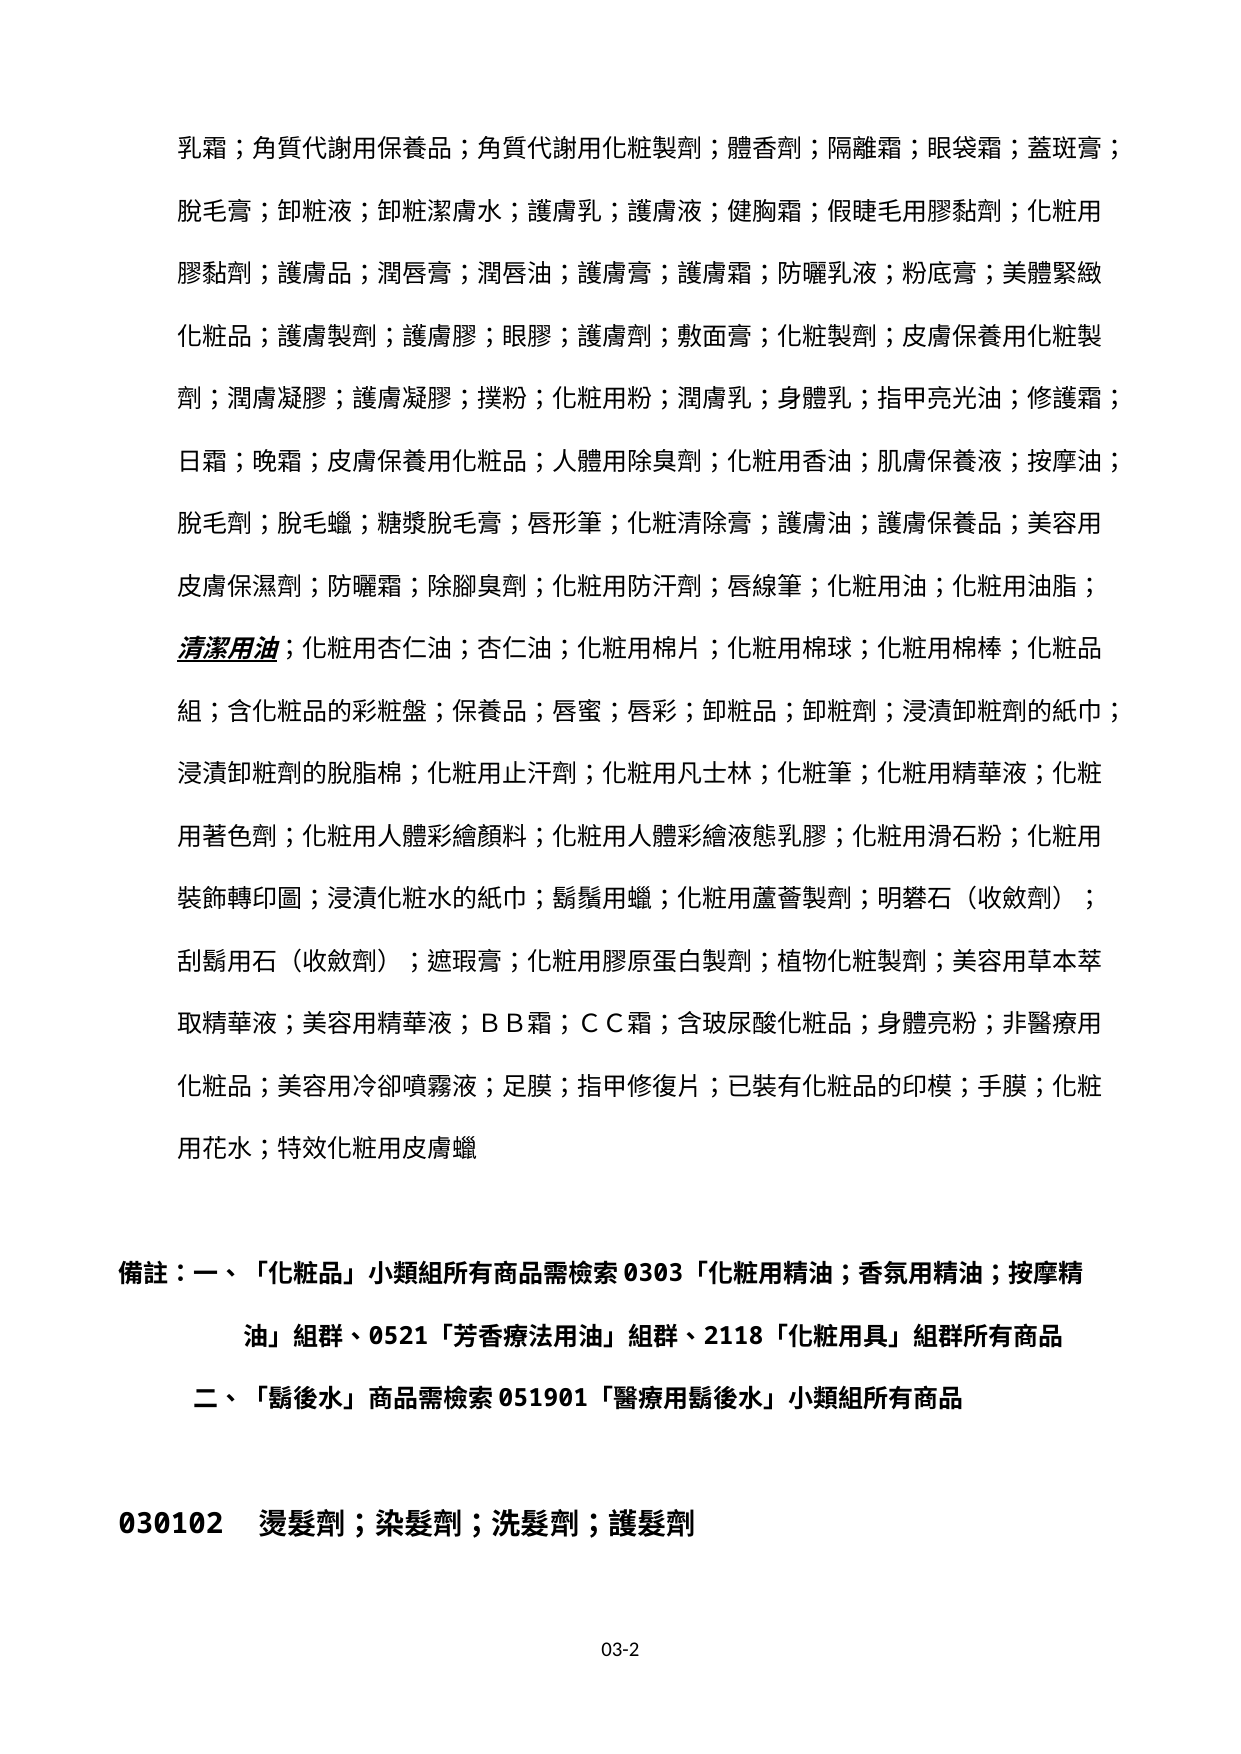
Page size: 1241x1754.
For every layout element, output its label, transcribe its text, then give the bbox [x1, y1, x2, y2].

text 二、「鬍後水」商品需檢索051901「醫療用鬍後水」小類組所有商品 [193, 1355, 1122, 1418]
text 備註：一、「化粧品」小類組所有商品需檢索0303「化粧用精油；香氛用精油；按摩精油」組群、0521「芳香療法用油」組群、2118「化粧用具」組群所有商品 [118, 1230, 1122, 1355]
text 面霜；冷霜；化粧水；美容用爽膚水；潤膚油；潤膚膏；潤膚霜；潤膚水；珍珠膏；珍珠霜；香水；淡香水；香氛用芳香水；薰衣草香水；香油；非醫療用香膏；香膏；香水精；古龍水；花露水；乳液；潤膚液；潤膚乳液；護膚乳液；化粧用杏仁乳液；化粧用乳霜；皮膚美白乳霜；脂粉；粉條；粉膏；水粉餅；粉餅；香粉；蜜粉；白粉；腮紅；胭脂；彩粧品；口紅；唇膏；唇膏盒；護唇膏；護唇霜；粉底霜；按摩霜；非醫療用按摩凝膠；敷面霜；清潔霜；清潔乳液；化粧用清潔乳液；護手膏；護手霜；護手乳液；眼影膏；眼影；眼影餅；眼影霜；眼影液；眼影筆；眼線膏；眼線液；眼線筆；睫毛膏；睫毛蠟；眼睫毛用化粧品；眼部化粧清除膏；防曬劑；防曬油；仿曬劑；防曬膏；助曬劑；防皺霜；雪花膏；美白霜；磨砂膏；沐浴用香油；沐浴用浴油；浴用化粧品；指甲油；指甲底膏；指甲保養劑；爽身粉；痱子粉；爽身水；痱子膏；嬰兒撲粉；刮鬍水；鬍前水；鬍後水；刮鬍膏；刮鬍用劑；修面霜；防汗臭劑；除汗臭劑；眉筆；假睫毛；假指甲；美甲貼；指甲彩繪貼紙；指甲亮粉；去光水；指甲油去除劑；去指皮水；化粧棉；化粧品；兒童化粧品；粉底；修容餅；營養霜；收斂水；化粧用收斂劑；嬰兒油；體霜；雙眼皮貼；面膜；眼膜；化粧用凝膠眼膜；非醫療用可拋棄式蒸汽加熱面膜；美容用片狀面膜；非醫療用可拋棄式蒸汽加熱眼膜；美容面膜；嬰兒乳液；敷眼膠；眼霜；眉部化粧品；眉蠟；妊娠霜；去角質霜；角質代謝用乳霜；角質代謝用保養品；角質代謝用化粧製劑；體香劑；隔離霜；眼袋霜；蓋斑膏；脫毛膏；卸粧液；卸粧潔膚水；護膚乳；護膚液；健胸霜；假睫毛用膠黏劑；化粧用膠黏劑；護膚品；潤唇膏；潤唇油；護膚膏；護膚霜；防曬乳液；粉底膏；美體緊緻化粧品；護膚製劑；護膚膠；眼膠；護膚劑；敷面膏；化粧製劑；皮膚保養用化粧製劑；潤膚凝膠；護膚凝膠；撲粉；化粧用粉；潤膚乳；身體乳；指甲亮光油；修護霜；日霜；晚霜；皮膚保養用化粧品；人體用除臭劑；化粧用香油；肌膚保養液；按摩油；脫毛劑；脫毛蠟；糖漿脫毛膏；唇形筆；化粧清除膏；護膚油；護膚保養品；美容用皮膚保濕劑；防曬霜；除腳臭劑；化粧用防汗劑；唇線筆；化粧用油；化粧用油脂；清潔用油；化粧用杏仁油；杏仁油；化粧用棉片；化粧用棉球；化粧用棉棒；化粧品組；含化粧品的彩粧盤；保養品；唇蜜；唇彩；卸粧品；卸粧劑；浸漬卸粧劑的紙巾；浸漬卸粧劑的脫脂棉；化粧用止汗劑；化粧用凡士林；化粧筆；化粧用精華液；化粧用著色劑；化粧用人體彩繪顏料；化粧用人體彩繪液態乳膠；化粧用滑石粉；化粧用裝飾轉印圖；浸漬化粧水的紙巾；鬍鬚用蠟；化粧用蘆薈製劑；明礬石（收斂劑）；刮鬍用石（收斂劑）；遮瑕膏；化粧用膠原蛋白製劑；植物化粧製劑；美容用草本萃取精華液；美容用精華液；ＢＢ霜；ＣＣ霜；含玻尿酸化粧品；身體亮粉；非醫療用化粧品；美容用冷卻噴霧液；足膜；指甲修復片；已裝有化粧品的印模；手膜；化粧用花水；特效化粧用皮膚蠟 [177, 105, 1122, 1168]
text 030102 燙髮劑；染髮劑；洗髮劑；護髮劑 [118, 1480, 1122, 1543]
